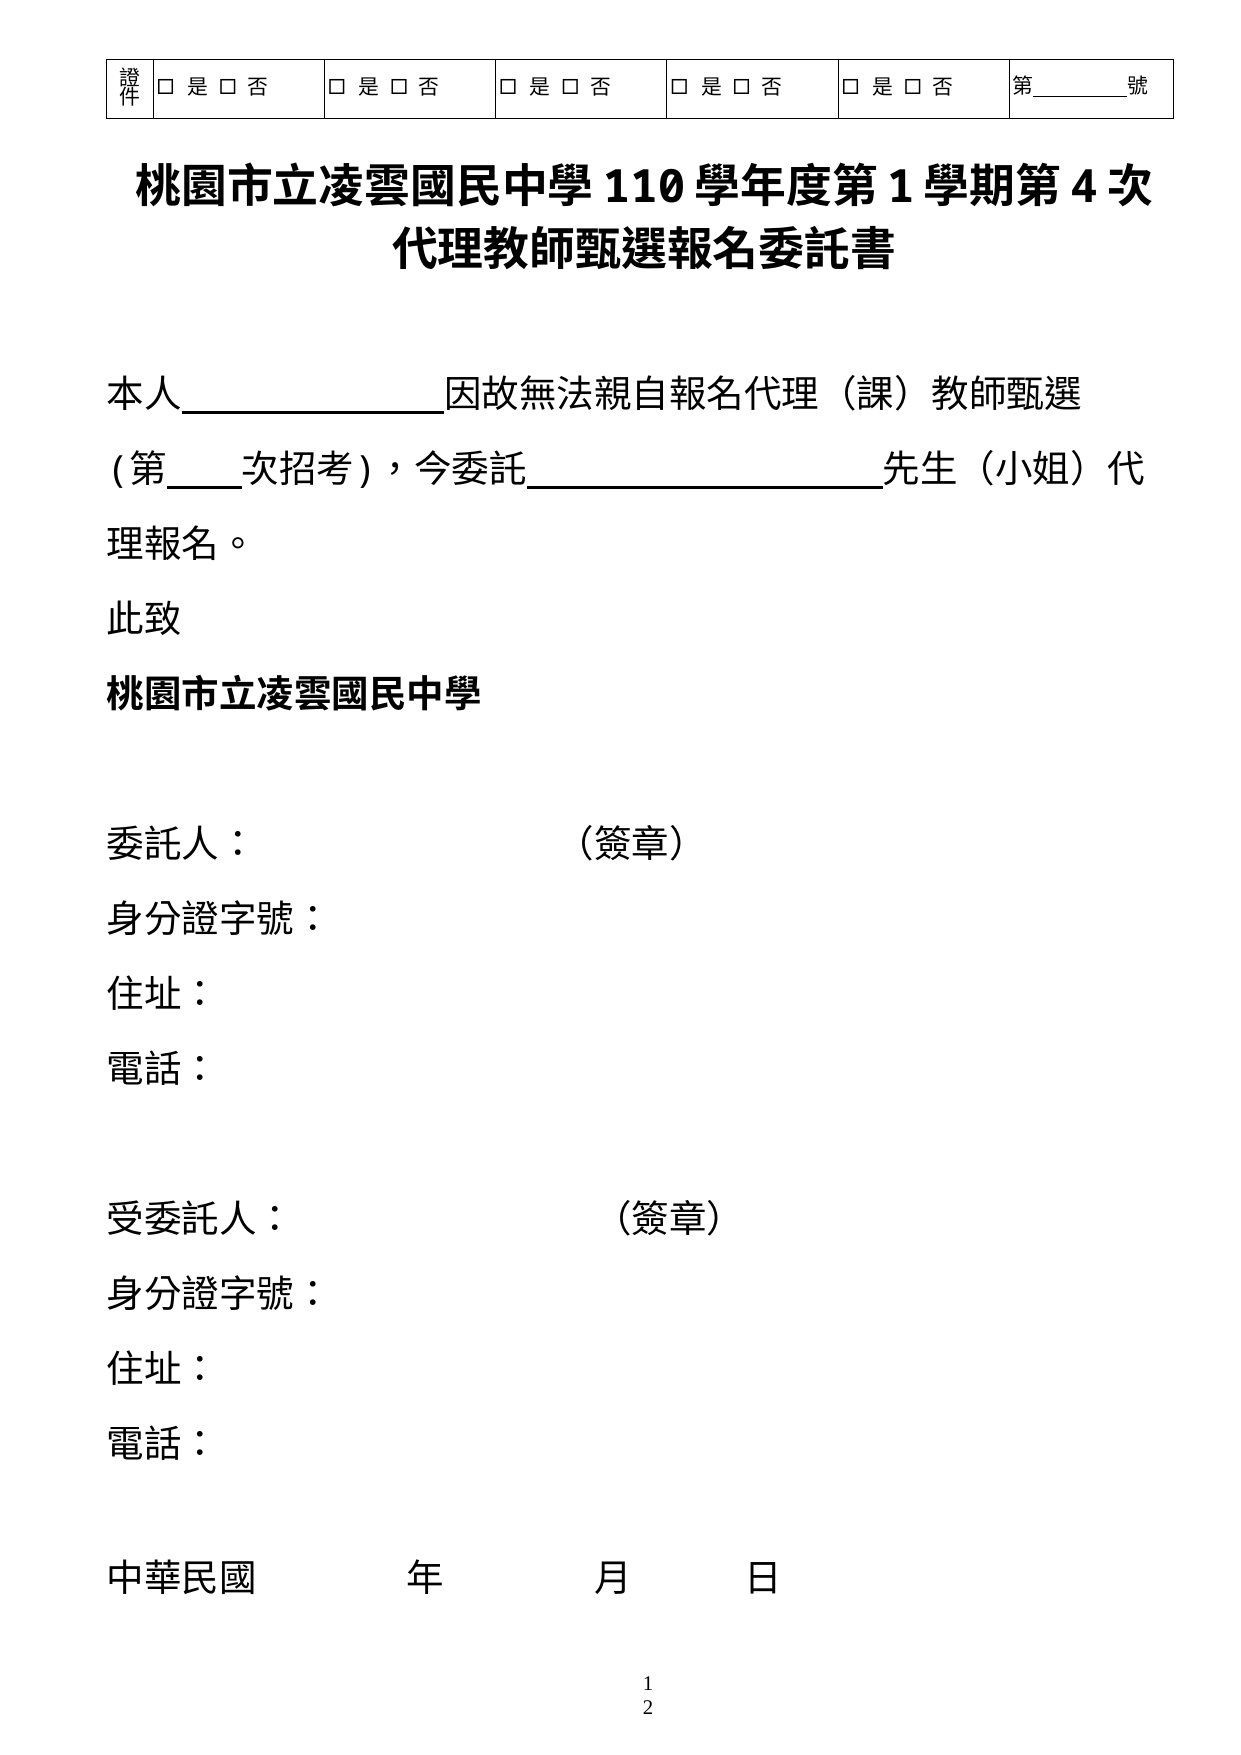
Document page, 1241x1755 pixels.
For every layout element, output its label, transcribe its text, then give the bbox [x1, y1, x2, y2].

text 住址： [106, 1323, 1181, 1398]
text 電話： [106, 1398, 1181, 1473]
table_cell  是  否 [325, 60, 495, 118]
text 住址： [106, 948, 1181, 1023]
table_cell  是  否 [667, 60, 838, 118]
text 代理教師甄選報名委託書 [106, 235, 1181, 273]
text 本人 因故無法親自報名代理（課）教師甄選 [106, 348, 1181, 423]
table_cell 證 件 [107, 60, 153, 118]
text (第 次招考)，今委託 先生（小姐）代理報名。 [106, 423, 1181, 573]
text 中華民國 年 月 日 [106, 1548, 1181, 1602]
text 電話： [106, 1023, 1181, 1098]
text 委託人： （簽章） [106, 798, 1181, 873]
table_cell  是  否 [496, 60, 666, 118]
text 身分證字號： [106, 1248, 1181, 1323]
text 此致 [106, 573, 1181, 648]
text 身分證字號： [106, 873, 1181, 948]
table_cell  是  否 [154, 60, 324, 118]
table_cell 第 號 [1010, 60, 1173, 118]
text 桃園市立凌雲國民中學110學年度第1學期第4次 [106, 173, 1181, 210]
table_cell  是  否 [839, 60, 1009, 118]
text 桃園市立凌雲國民中學 [106, 648, 1181, 723]
text 受委託人： （簽章） [106, 1173, 1181, 1248]
